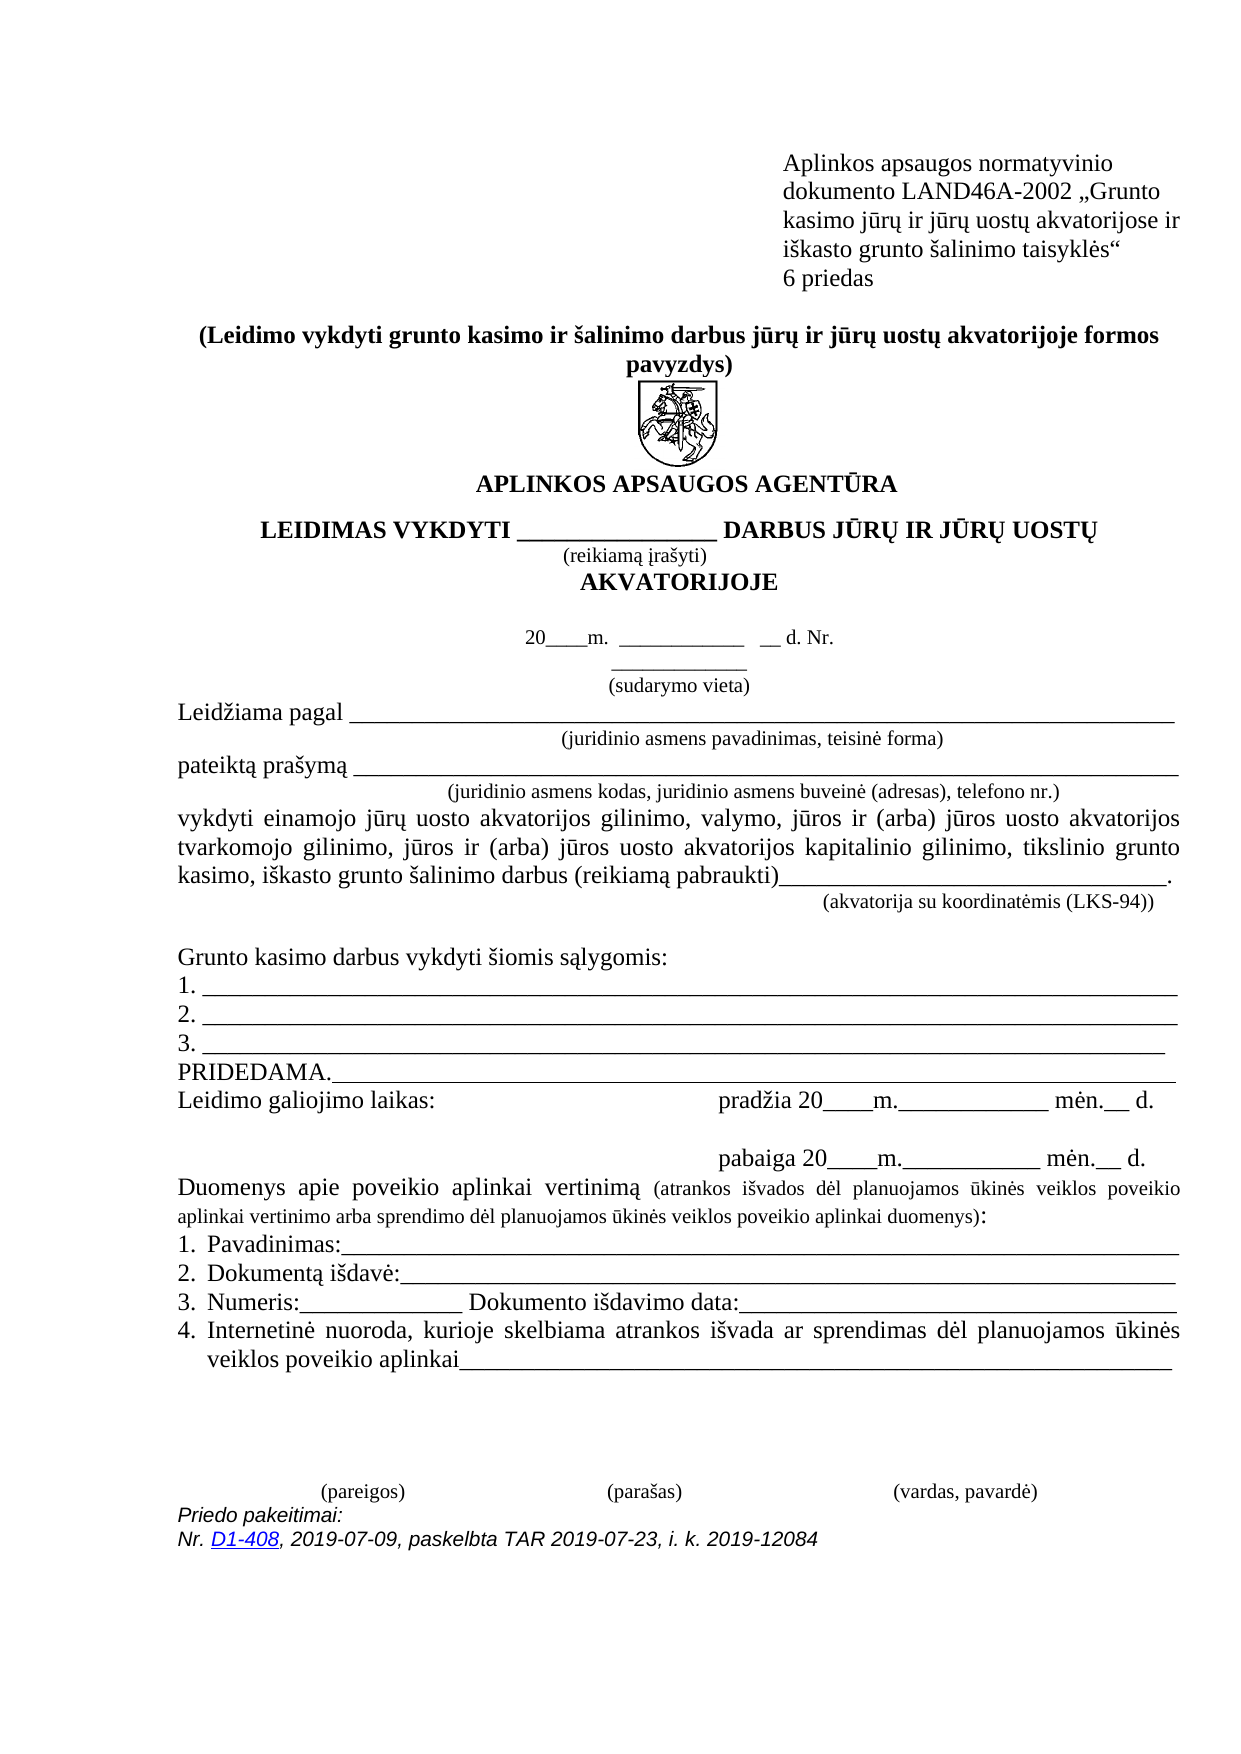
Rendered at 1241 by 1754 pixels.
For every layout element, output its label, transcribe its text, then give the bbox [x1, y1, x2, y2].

text (Leidimo vykdyti grunto kasimo ir šalinimo darbus jūrų ir jūrų uostų akvatorijoje formos pavyzdys) [177, 320, 1181, 378]
text Duomenys apie poveikio aplinkai vertinimą (atrankos išvados dėl planuojamos ūkinės veiklos poveikio aplinkai vertinimo arba sprendimo dėl planuojamos ūkinės veiklos poveikio aplinkai duomenys): [177, 1172, 1181, 1229]
text Leidžiama pagal __________________________________________________________________ [177, 697, 1181, 726]
text Priedo pakeitimai: [177, 1503, 1181, 1527]
text (juridinio asmens pavadinimas, teisinė forma) [277, 726, 1181, 750]
text (pareigos) (parašas) (vardas, pavardė) [177, 1478, 1181, 1503]
text vykdyti einamojo jūrų uosto akvatorijos gilinimo, valymo, jūros ir (arba) jūros uosto akvatorijos tvarkomojo gilinimo, jūros ir (arba) jūros uosto akvatorijos kapitalinio gilinimo, tikslinio grunto kasimo, iškasto grunto šalinimo darbus (reikiamą pabraukti)_______________________________. [177, 803, 1181, 889]
text 3. _____________________________________________________________________________ [177, 1028, 1181, 1057]
text Nr. D1-408, 2019-07-09, paskelbta TAR 2019-07-23, i. k. 2019-12084 [177, 1527, 1181, 1551]
text 4. Internetinė nuoroda, kurioje skelbiama atrankos išvada ar sprendimas dėl planuojamos ūkinės veiklos poveikio aplinkai_________________________________________________________ [177, 1316, 1181, 1373]
text 6 priedas [312, 263, 1166, 291]
text (reikiamą įrašyti) [177, 543, 1181, 567]
text 20____m. ____________ __ d. Nr. [177, 625, 1181, 649]
text (sudarymo vieta) [177, 673, 1181, 697]
text pabaiga 20____m.___________ mėn.__ d. [583, 1143, 1181, 1172]
text 1. ______________________________________________________________________________ [177, 971, 1181, 999]
text (juridinio asmens kodas, juridinio asmens buveinė (adresas), telefono nr.) [412, 779, 1181, 803]
text PRIDEDAMA. [177, 1057, 1181, 1086]
text APLINKOS APSAUGOS AGENTŪRA [177, 469, 1196, 498]
text 1. Pavadinimas:___________________________________________________________________ [177, 1229, 1181, 1258]
text LEIDIMAS VYKDYTI ________________ DARBUS JŪRŲ IR JŪRŲ UOSTŲ [177, 515, 1181, 543]
text AKVATORIJOJE [177, 567, 1181, 596]
text 2. ______________________________________________________________________________ [177, 999, 1181, 1028]
text 2. Dokumentą išdavė:______________________________________________________________ [177, 1258, 1181, 1287]
text 3. Numeris:_____________ Dokumento išdavimo data:___________________________________ [177, 1287, 1181, 1316]
text Aplinkos apsaugos normatyvinio dokumento LAND46A-2002 „Grunto kasimo jūrų ir jūrų uostų akvatorijose ir iškasto grunto šalinimo taisyklės“ [783, 148, 1181, 263]
text pateiktą prašymą __________________________________________________________________ [177, 750, 1181, 779]
text (akvatorija su koordinatėmis (LKS-94)) [312, 889, 1181, 913]
text Leidimo galiojimo laikas: pradžia 20____m.____________ mėn.__ d. [177, 1086, 1181, 1114]
text _____________ [177, 649, 1181, 673]
text Grunto kasimo darbus vykdyti šiomis sąlygomis: [177, 942, 1181, 971]
